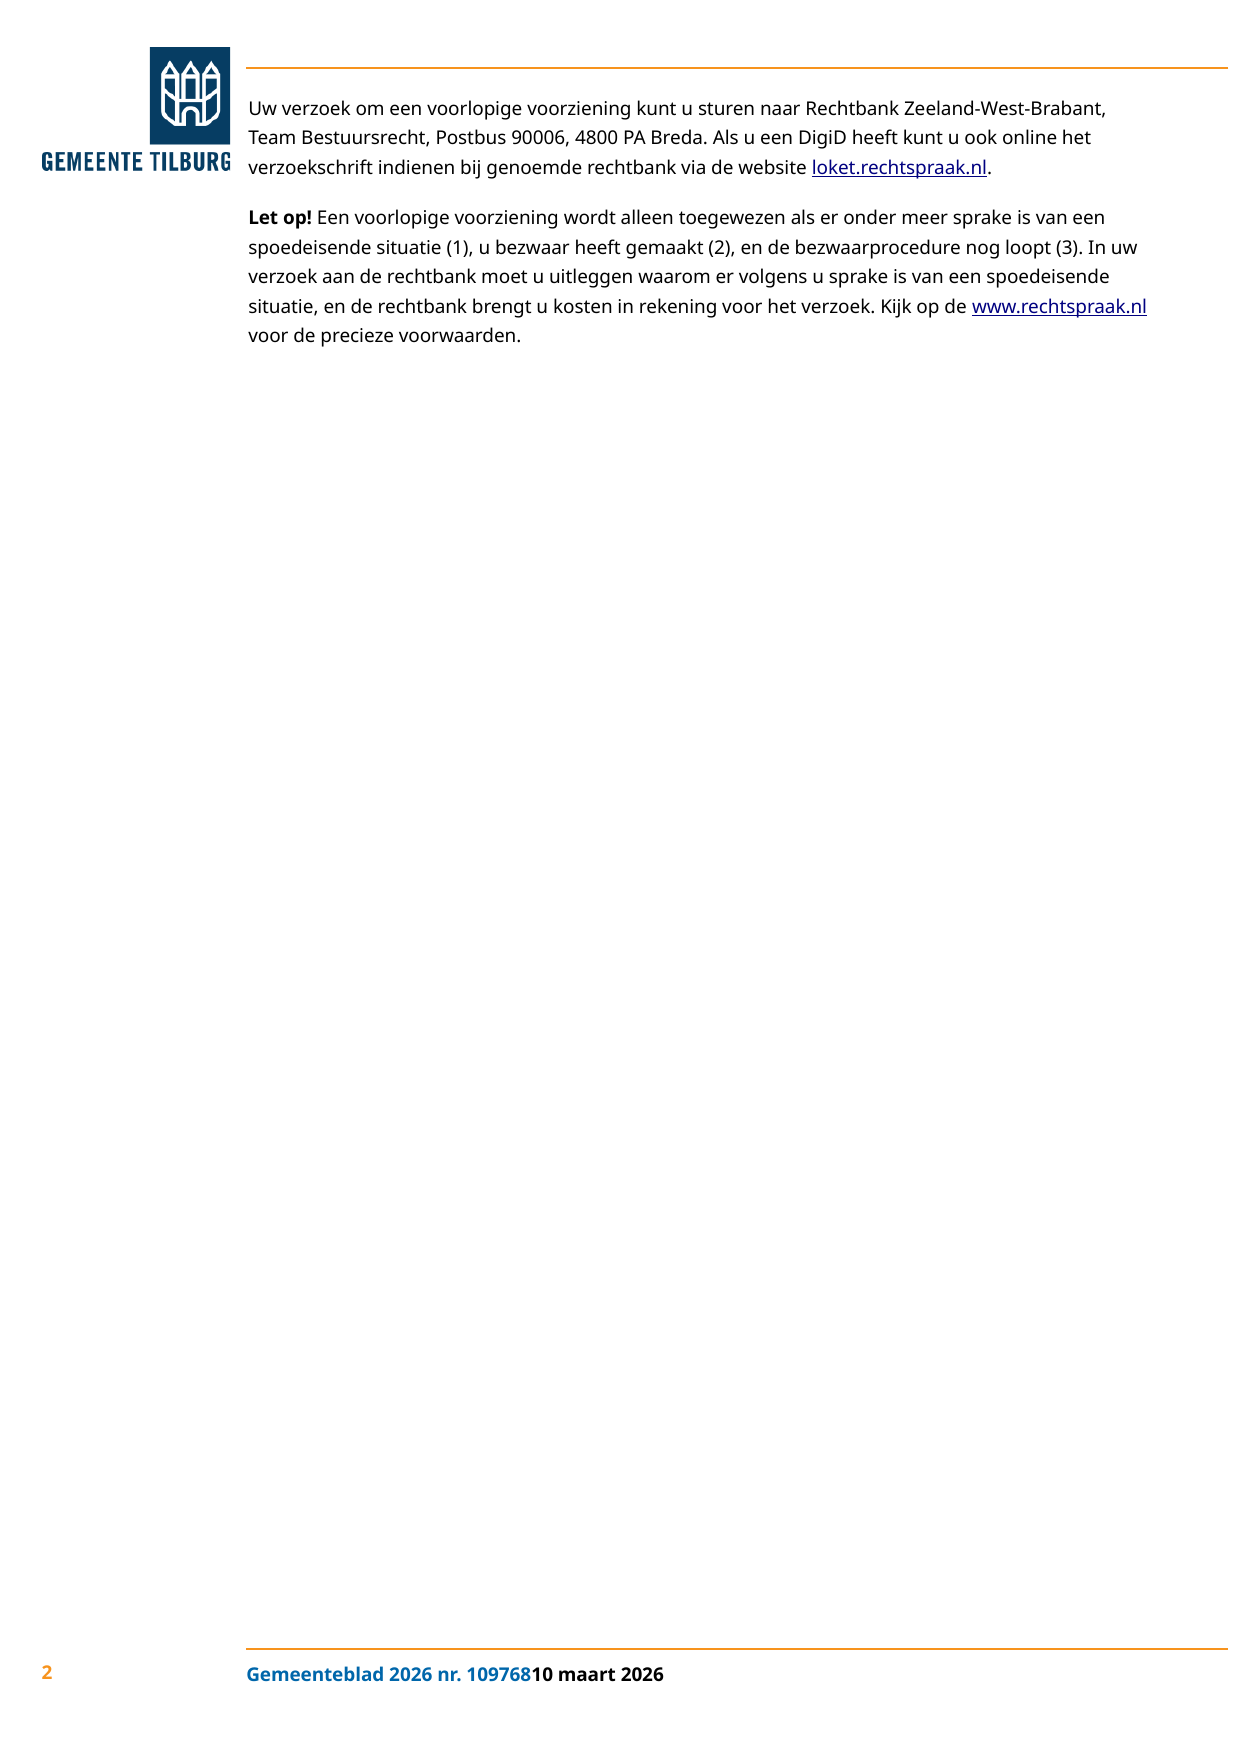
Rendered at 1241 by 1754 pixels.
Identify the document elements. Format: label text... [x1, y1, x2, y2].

picture [41, 47, 231, 172]
text Let op! Een voorlopige voorziening wordt alleen toegewezen als er onder meer sprake is van een spoedeisende situatie (1), u bezwaar heeft gemaakt (2), en de bezwaarprocedure nog loopt (3). In uw verzoek aan de rechtbank moet u uitleggen waarom er volgens u sprake is van een spoedeisende situatie, en de rechtbank brengt u kosten in rekening voor het verzoek. Kijk op de www.rechtspraak.nl voor de precieze voorwaarden. [248, 204, 1152, 348]
text Uw verzoek om een voorlopige voorziening kunt u sturen naar Rechtbank Zeeland-West-Brabant, Team Bestuursrecht, Postbus 90006, 4800 PA Breda. Als u een DigiD heeft kunt u ook online het verzoekschrift indienen bij genoemde rechtbank via de website loket.rechtspraak.nl. [248, 95, 1152, 180]
